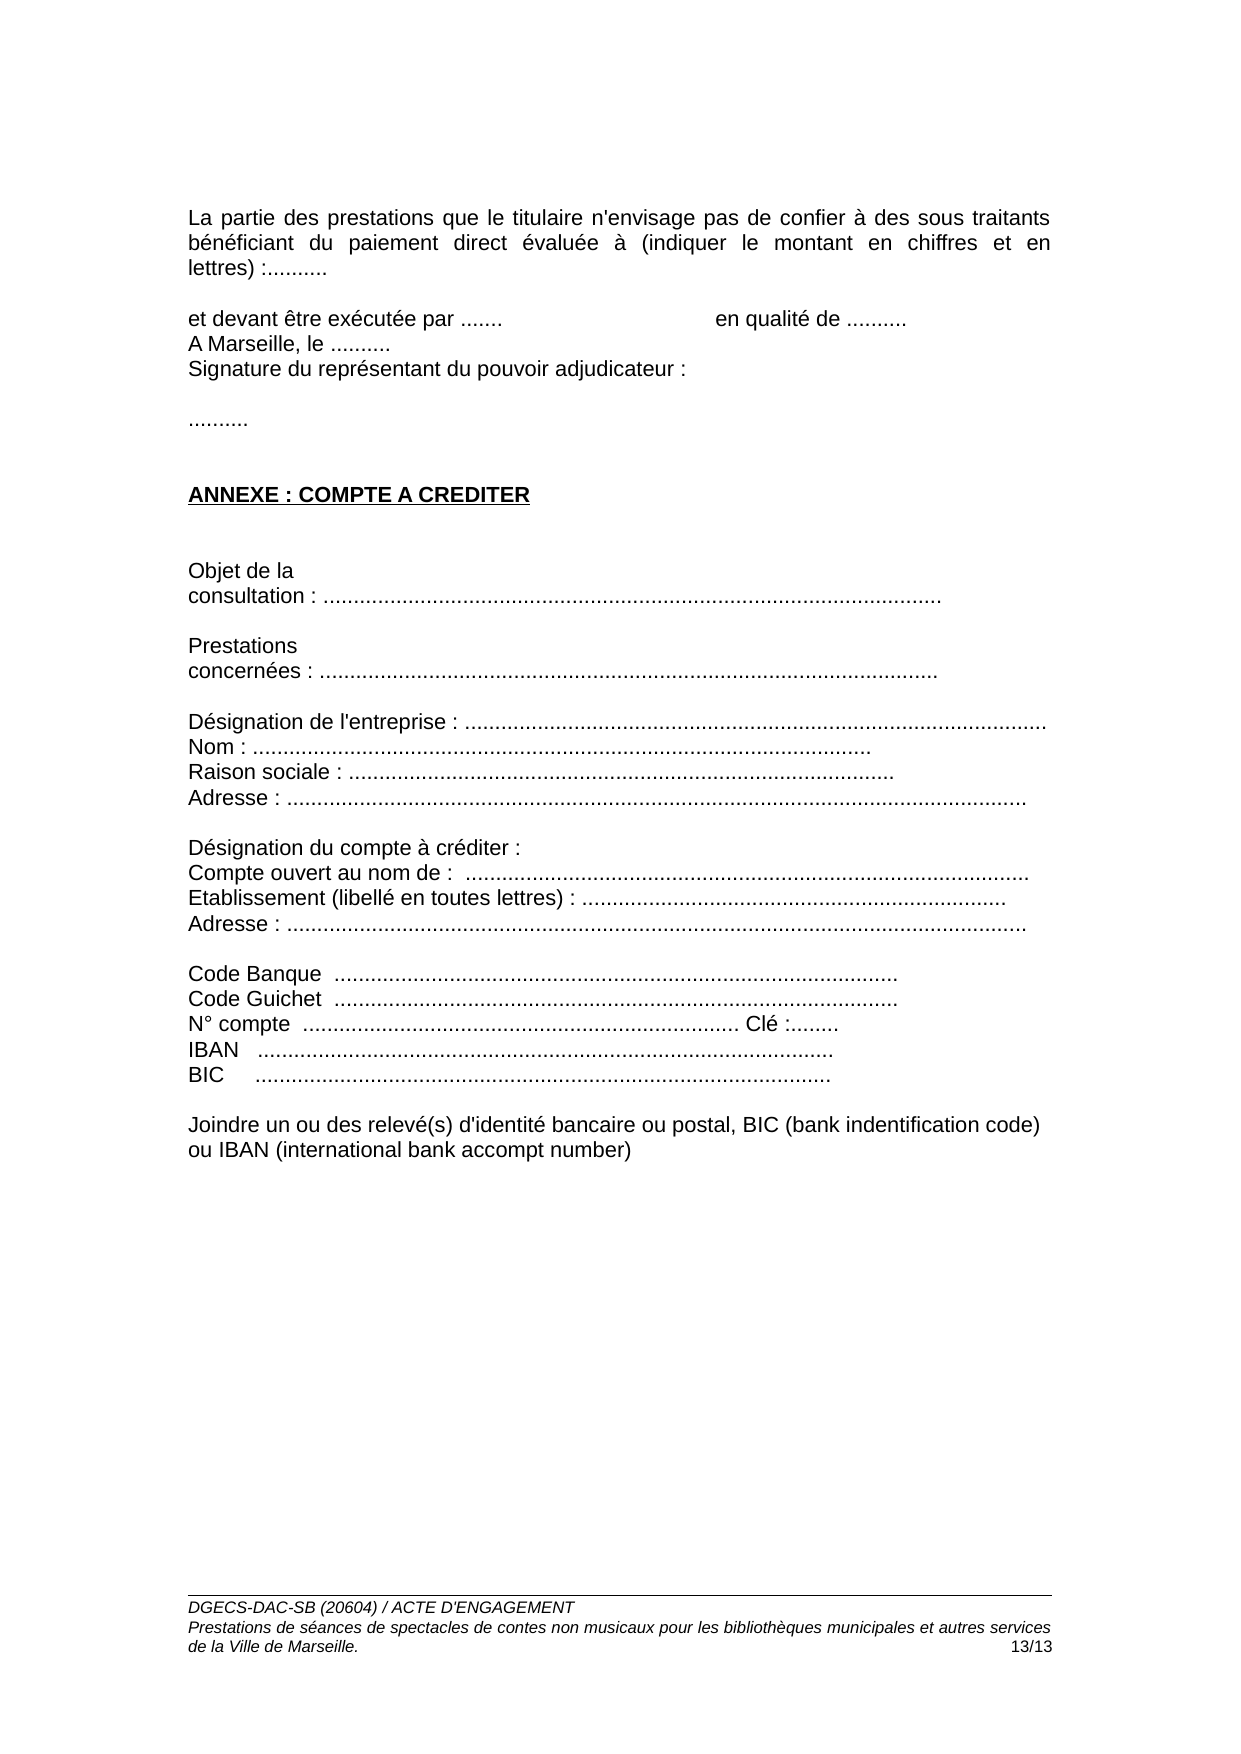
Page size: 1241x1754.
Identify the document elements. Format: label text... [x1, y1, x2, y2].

text et devant être exécutée par ....... en qualité de .......... [188, 305, 1052, 331]
text Prestations concernées : ...................................................................................................... [188, 633, 1052, 683]
text Désignation du compte à créditer : [188, 835, 1052, 860]
text Nom : ...................................................................................................... [188, 734, 1052, 759]
text .......... [188, 406, 1052, 431]
text Raison sociale : .......................................................................................... [188, 759, 1052, 784]
text N° compte ........................................................................ Clé :........ [188, 1011, 1052, 1036]
text Code Banque ............................................................................................. [188, 961, 1052, 986]
text Etablissement (libellé en toutes lettres) : ...................................................................... [188, 885, 1052, 910]
text Adresse : .......................................................................................................................... [188, 910, 1052, 936]
text Signature du représentant du pouvoir adjudicateur : [188, 356, 1052, 381]
text IBAN ............................................................................................... [188, 1036, 1052, 1062]
text La partie des prestations que le titulaire n'envisage pas de confier à des sous traitants bénéficiant du paiement direct évaluée à (indiquer le montant en chiffres et en lettres) :.......... [188, 204, 1052, 280]
text BIC ............................................................................................... [188, 1062, 1052, 1087]
text Joindre un ou des relevé(s) d'identité bancaire ou postal, BIC (bank indentification code) ou IBAN (international bank accompt number) [188, 1112, 1052, 1162]
text Adresse : .......................................................................................................................... [188, 784, 1052, 809]
text A Marseille, le .......... [188, 331, 1052, 356]
text Compte ouvert au nom de : ............................................................................................. [188, 860, 1052, 885]
text ANNEXE : COMPTE A CREDITER [188, 482, 1052, 507]
text Code Guichet ............................................................................................. [188, 986, 1052, 1011]
text Objet de la consultation : ...................................................................................................... [188, 557, 1052, 608]
text Désignation de l'entreprise : ................................................................................................ [188, 709, 1052, 734]
